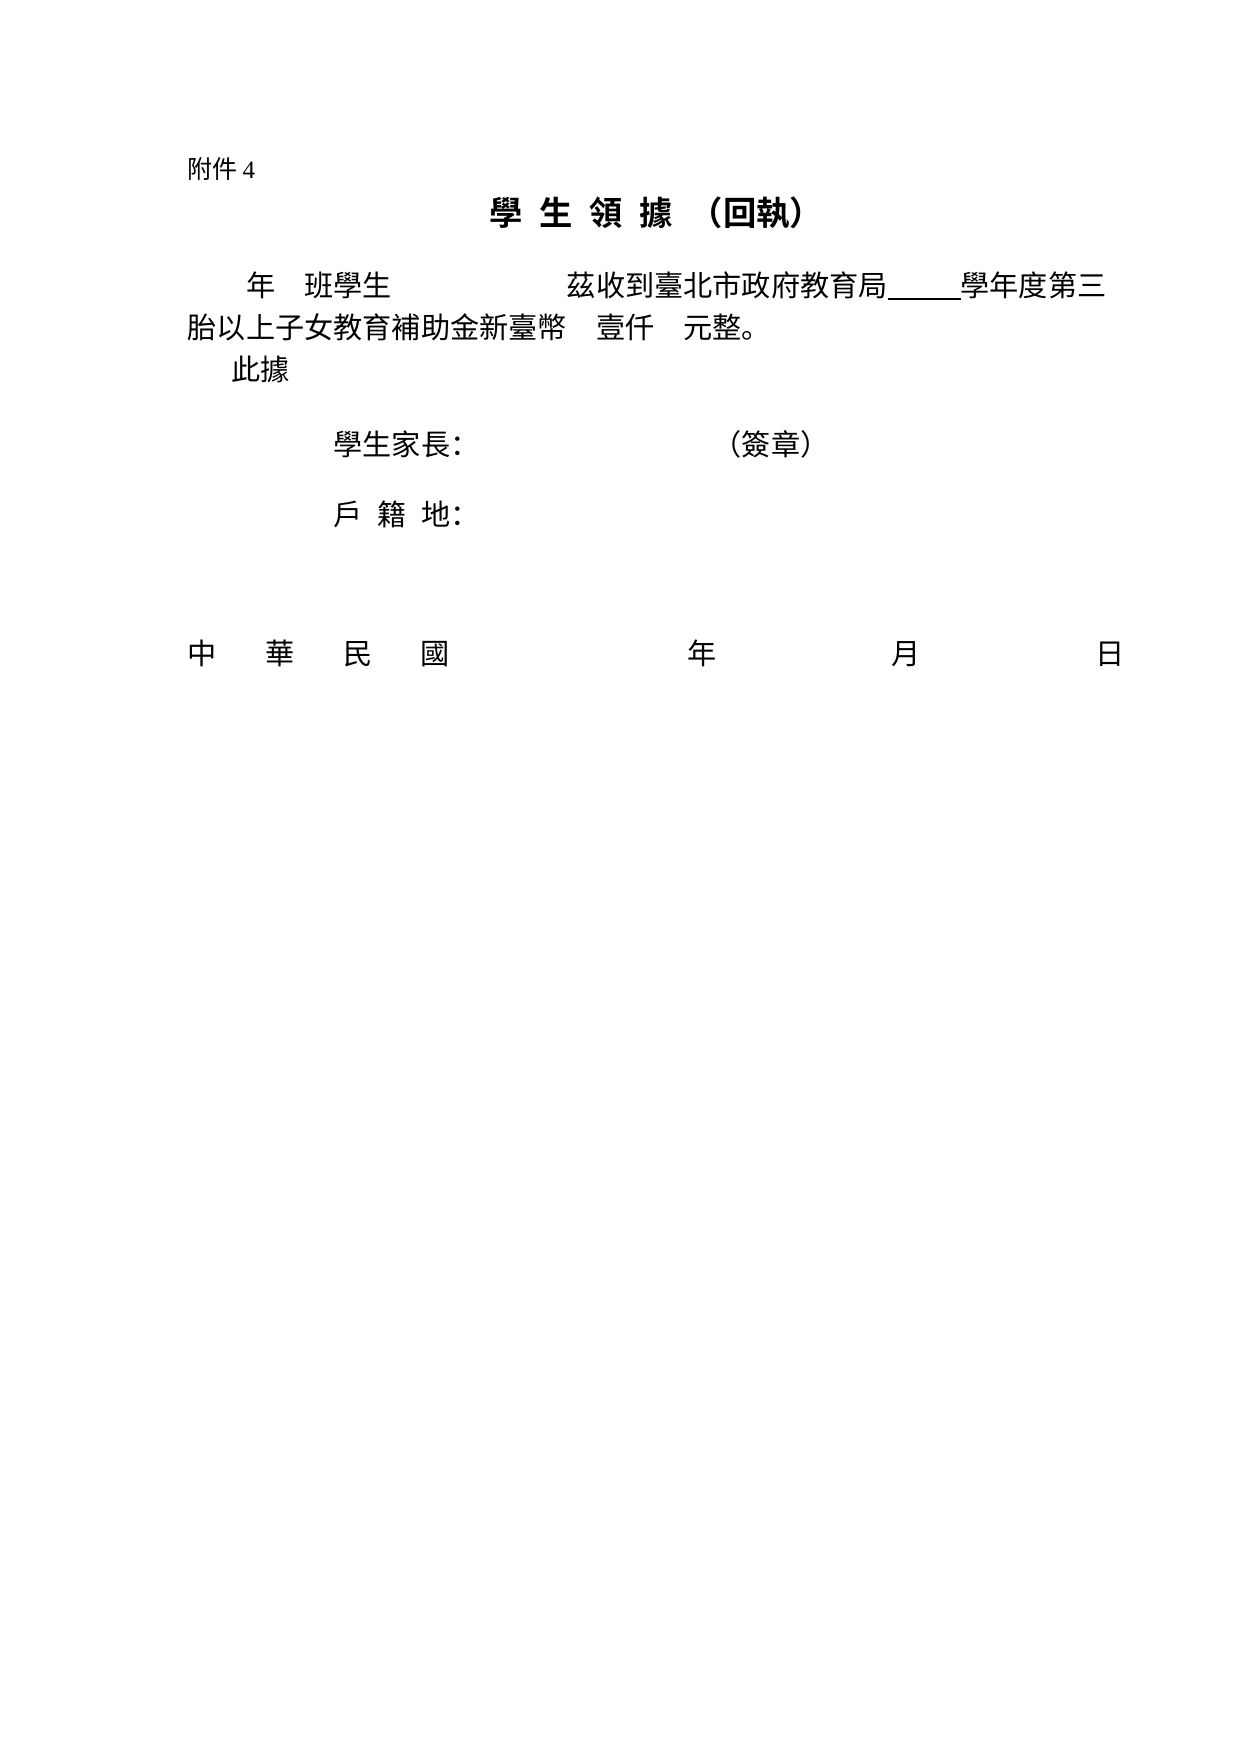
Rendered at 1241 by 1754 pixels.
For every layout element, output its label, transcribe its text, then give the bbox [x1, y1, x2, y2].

text 學生家長： （簽章） [187, 421, 1125, 464]
text 學 生 領 據 （回執） [187, 186, 1125, 234]
text 戶 籍 地： [187, 491, 1125, 534]
text 年 班學生 茲收到臺北市政府教育局 學年度第三胎以上子女教育補助金新臺幣 壹仟 元整。 [187, 262, 1135, 347]
text 附件4 [187, 150, 1125, 186]
text 中華民國 年 月 日 [187, 631, 1125, 673]
text 此據 [187, 347, 1240, 389]
